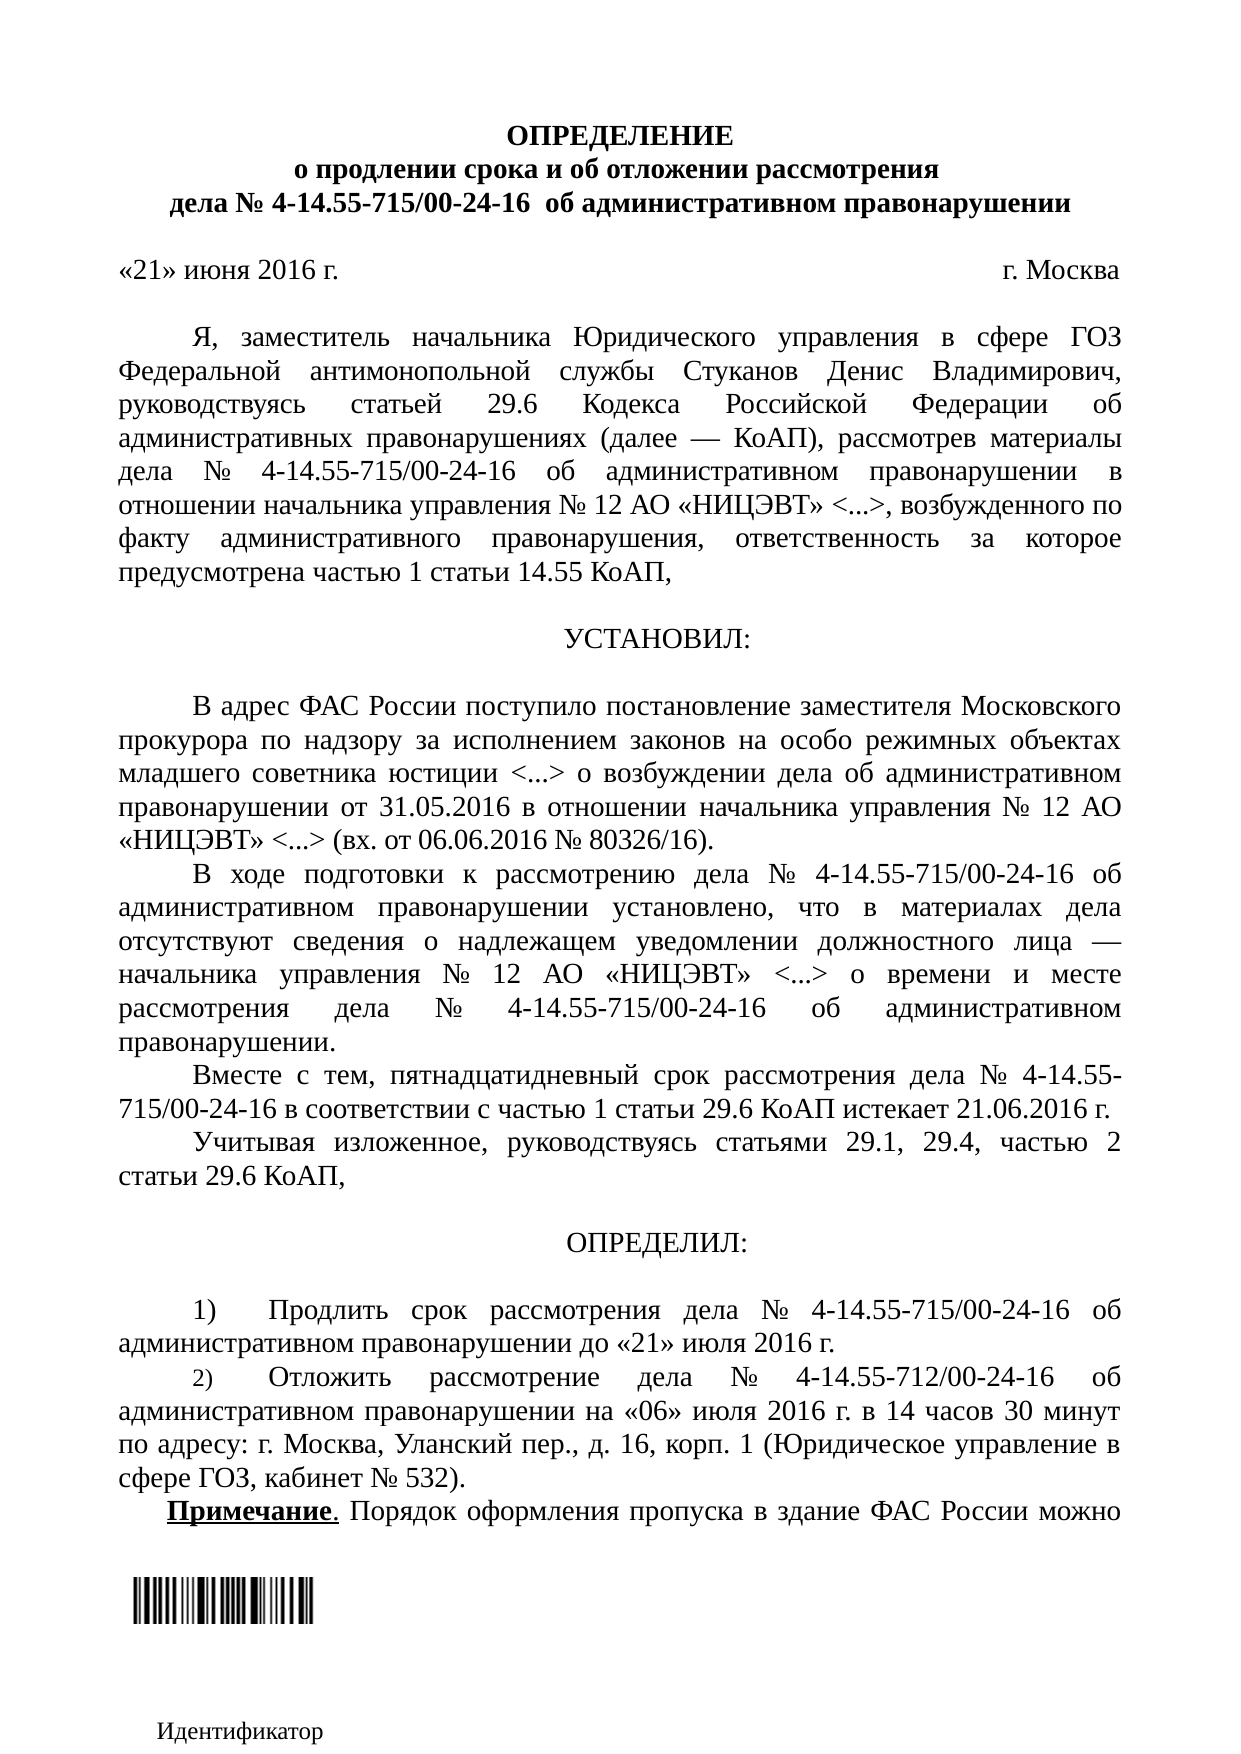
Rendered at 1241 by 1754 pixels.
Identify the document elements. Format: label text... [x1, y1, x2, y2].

list Примечание. Порядок оформления пропуска в здание ФАС России можно [79, 1493, 1122, 1527]
text Вместе с тем, пятнадцатидневный срок рассмотрения дела № 4-14.55-715/00-24-16 в соответствии с частью 1 статьи 29.6 КоАП истекает 21.06.2016 г. [118, 1057, 1122, 1124]
list Продлить срок рассмотрения дела № 4-14.55-715/00-24-16 об административном правонарушении до «21» июля 2016 г. [118, 1292, 1122, 1359]
text дела № 4-14.55-715/00-24-16 об административном правонарушении [118, 185, 1122, 219]
list Отложить рассмотрение дела № 4-14.55-712/00-24-16 об административном правонарушении на «06» июля 2016 г. в 14 часов 30 минут по адресу: г. Москва, Уланский пер., д. 16, корп. 1 (Юридическое управление в сфере ГОЗ, кабинет № 532). [118, 1359, 1122, 1493]
text о продлении срока и об отложении рассмотрения [118, 152, 1122, 185]
text Я, заместитель начальника Юридического управления в сфере ГОЗ Федеральной антимонопольной службы Стуканов Денис Владимирович, руководствуясь статьей 29.6 Кодекса Российской Федерации об административных правонарушениях (далее — КоАП), рассмотрев материалы дела № 4-14.55-715/00-24-16 об административном правонарушении в отношении начальника управления № 12 АО «НИЦЭВТ» <...>, возбужденного по факту административного правонарушения, ответственность за которое предусмотрена частью 1 статьи 14.55 КоАП, [118, 319, 1122, 588]
text УСТАНОВИЛ: [118, 621, 1122, 655]
text ОПРЕДЕЛЕНИЕ [118, 118, 1122, 152]
text Учитывая изложенное, руководствуясь статьями 29.1, 29.4, частью 2 статьи 29.6 КоАП, [118, 1124, 1122, 1191]
text «21» июня 2016 г. г. Москва [118, 252, 1122, 286]
text В ходе подготовки к рассмотрению дела № 4-14.55-715/00-24-16 об административном правонарушении установлено, что в материалах дела отсутствуют сведения о надлежащем уведомлении должностного лица — начальника управления № 12 АО «НИЦЭВТ» <...> о времени и месте рассмотрения дела № 4-14.55-715/00-24-16 об административном правонарушении. [118, 856, 1122, 1057]
picture [118, 1577, 331, 1624]
text ОПРЕДЕЛИЛ: [118, 1225, 1122, 1258]
text В адрес ФАС России поступило постановление заместителя Московского прокурора по надзору за исполнением законов на особо режимных объектах младшего советника юстиции <...> о возбуждении дела об административном правонарушении от 31.05.2016 в отношении начальника управления № 12 АО «НИЦЭВТ» <...> (вх. от 06.06.2016 № 80326/16). [118, 688, 1122, 856]
